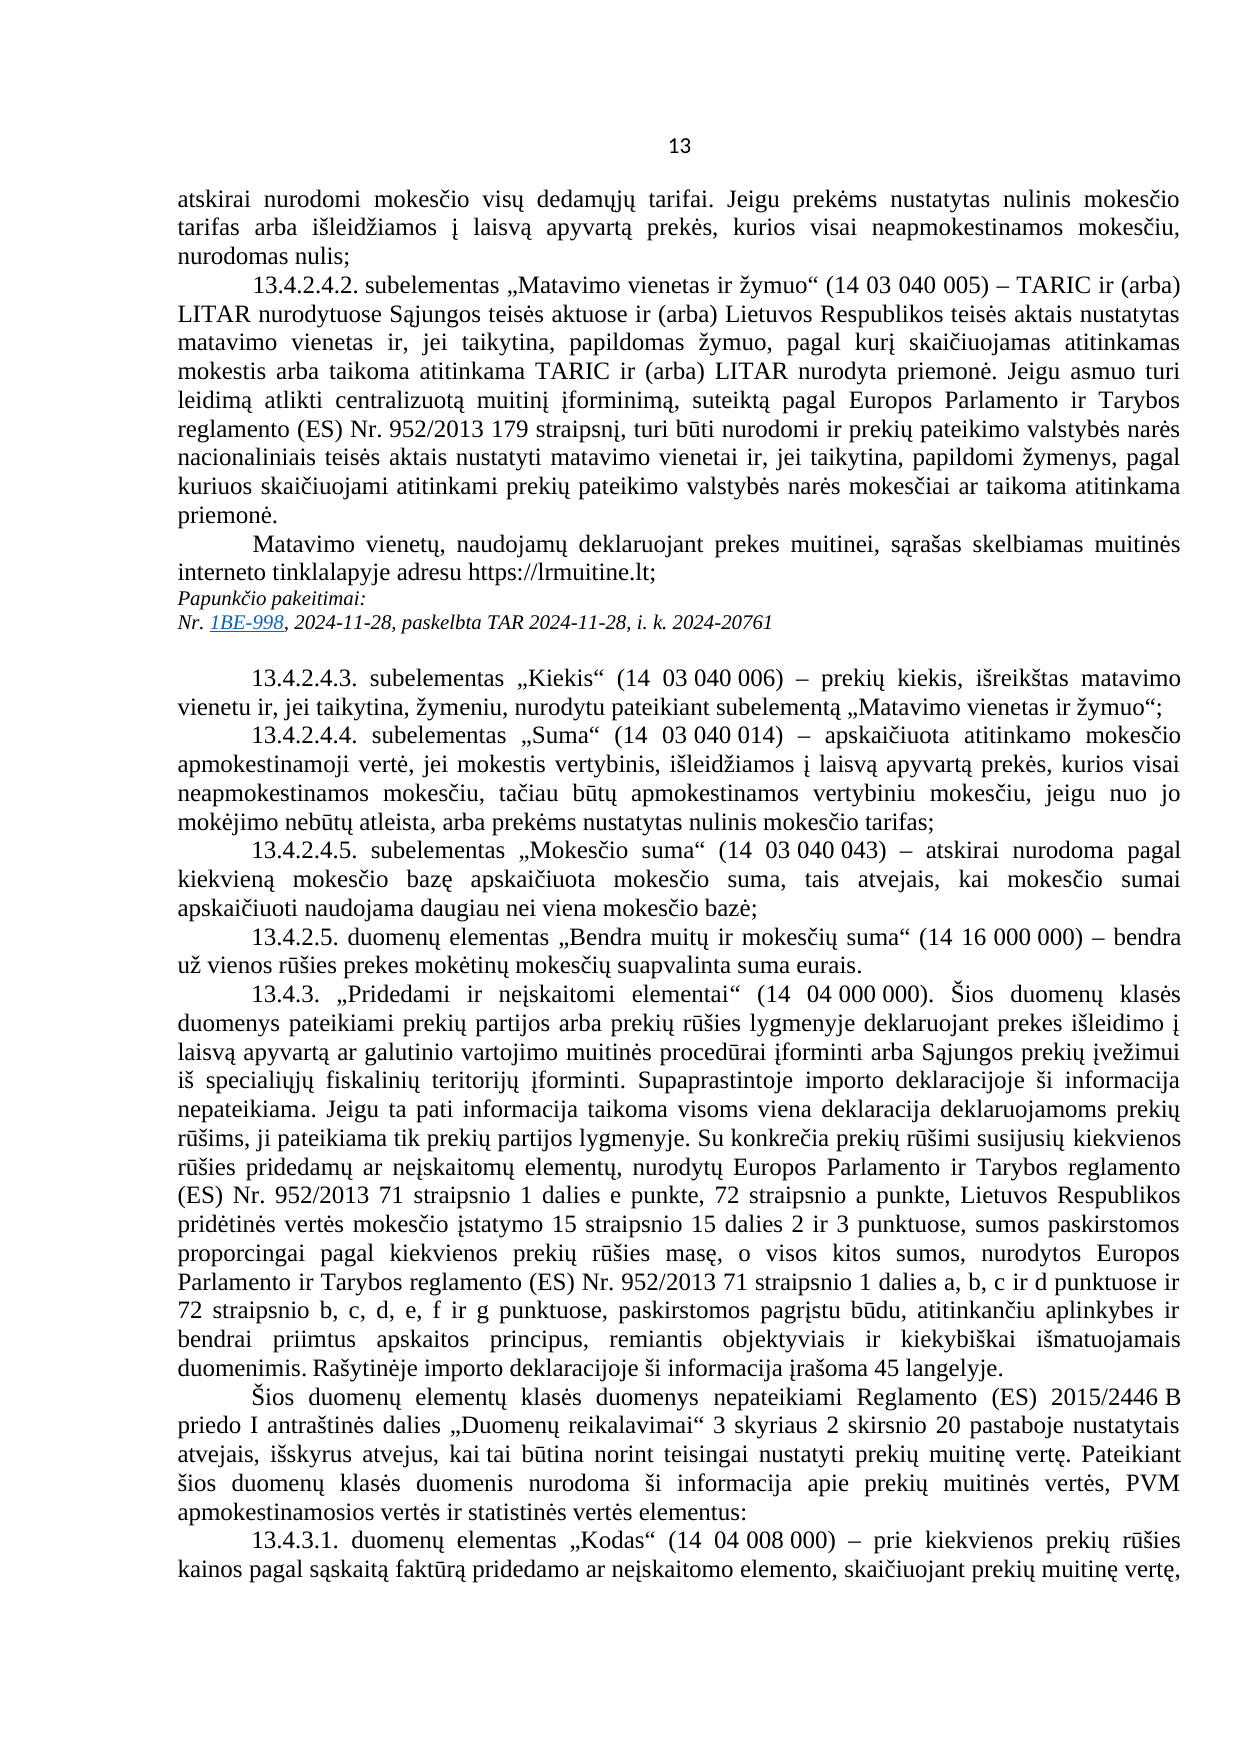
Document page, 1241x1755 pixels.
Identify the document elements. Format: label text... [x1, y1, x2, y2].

text Šios duomenų elementų klasės duomenys nepateikiami Reglamento (ES) 2015/2446 B priedo I antraštinės dalies „Duomenų reikalavimai“ 3 skyriaus 2 skirsnio 20 pastaboje nustatytais atvejais, išskyrus atvejus, kai tai būtina norint teisingai nustatyti prekių muitinę vertę. Pateikiant šios duomenų klasės duomenis nurodoma ši informacija apie prekių muitinės vertės, PVM apmokestinamosios vertės ir statistinės vertės elementus: [177, 1382, 1181, 1526]
text 13.4.2.4.3. subelementas „Kiekis“ (14 03 040 006) – prekių kiekis, išreikštas matavimo vienetu ir, jei taikytina, žymeniu, nurodytu pateikiant subelementą „Matavimo vienetas ir žymuo“; [177, 663, 1181, 721]
text 13.4.2.5. duomenų elementas „Bendra muitų ir mokesčių suma“ (14 16 000 000) – bendra už vienos rūšies prekes mokėtinų mokesčių suapvalinta suma eurais. [177, 922, 1181, 979]
text Papunkčio pakeitimai: [177, 586, 1181, 610]
text Nr. 1BE-998, 2024-11-28, paskelbta TAR 2024-11-28, i. k. 2024-20761 [177, 610, 1181, 634]
text 13.4.2.4.2. subelementas „Matavimo vienetas ir žymuo“ (14 03 040 005) – TARIC ir (arba) LITAR nurodytuose Sąjungos teisės aktuose ir (arba) Lietuvos Respublikos teisės aktais nustatytas matavimo vienetas ir, jei taikytina, papildomas žymuo, pagal kurį skaičiuojamas atitinkamas mokestis arba taikoma atitinkama TARIC ir (arba) LITAR nurodyta priemonė. Jeigu asmuo turi leidimą atlikti centralizuotą muitinį įforminimą, suteiktą pagal Europos Parlamento ir Tarybos reglamento (ES) Nr. 952/2013 179 straipsnį, turi būti nurodomi ir prekių pateikimo valstybės narės nacionaliniais teisės aktais nustatyti matavimo vienetai ir, jei taikytina, papildomi žymenys, pagal kuriuos skaičiuojami atitinkami prekių pateikimo valstybės narės mokesčiai ar taikoma atitinkama priemonė. [177, 270, 1181, 529]
text 13.4.2.4.4. subelementas „Suma“ (14 03 040 014) – apskaičiuota atitinkamo mokesčio apmokestinamoji vertė, jei mokestis vertybinis, išleidžiamos į laisvą apyvartą prekės, kurios visai neapmokestinamos mokesčiu, tačiau būtų apmokestinamos vertybiniu mokesčiu, jeigu nuo jo mokėjimo nebūtų atleista, arba prekėms nustatytas nulinis mokesčio tarifas; [177, 721, 1181, 836]
text 13.4.3. „Pridedami ir neįskaitomi elementai“ (14 04 000 000). Šios duomenų klasės duomenys pateikiami prekių partijos arba prekių rūšies lygmenyje deklaruojant prekes išleidimo į laisvą apyvartą ar galutinio vartojimo muitinės procedūrai įforminti arba Sąjungos prekių įvežimui iš specialiųjų fiskalinių teritorijų įforminti. Supaprastintoje importo deklaracijoje ši informacija nepateikiama. Jeigu ta pati informacija taikoma visoms viena deklaracija deklaruojamoms prekių rūšims, ji pateikiama tik prekių partijos lygmenyje. Su konkrečia prekių rūšimi susijusių kiekvienos rūšies pridedamų ar neįskaitomų elementų, nurodytų Europos Parlamento ir Tarybos reglamento (ES) Nr. 952/2013 71 straipsnio 1 dalies e punkte, 72 straipsnio a punkte, Lietuvos Respublikos pridėtinės vertės mokesčio įstatymo 15 straipsnio 15 dalies 2 ir 3 punktuose, sumos paskirstomos proporcingai pagal kiekvienos prekių rūšies masę, o visos kitos sumos, nurodytos Europos Parlamento ir Tarybos reglamento (ES) Nr. 952/2013 71 straipsnio 1 dalies a, b, c ir d punktuose ir 72 straipsnio b, c, d, e, f ir g punktuose, paskirstomos pagrįstu būdu, atitinkančiu aplinkybes ir bendrai priimtus apskaitos principus, remiantis objektyviais ir kiekybiškai išmatuojamais duomenimis. Rašytinėje importo deklaracijoje ši informacija įrašoma 45 langelyje. [177, 979, 1181, 1382]
text 13.4.2.4.5. subelementas „Mokesčio suma“ (14 03 040 043) – atskirai nurodoma pagal kiekvieną mokesčio bazę apskaičiuota mokesčio suma, tais atvejais, kai mokesčio sumai apskaičiuoti naudojama daugiau nei viena mokesčio bazė; [177, 836, 1181, 922]
text 13.4.3.1. duomenų elementas „Kodas“ (14 04 008 000) – prie kiekvienos prekių rūšies kainos pagal sąskaitą faktūrą pridedamo ar neįskaitomo elemento, skaičiuojant prekių muitinę vertę, [177, 1526, 1181, 1583]
text Matavimo vienetų, naudojamų deklaruojant prekes muitinei, sąrašas skelbiamas muitinės interneto tinklalapyje adresu https://lrmuitine.lt; [177, 529, 1181, 586]
text atskirai nurodomi mokesčio visų dedamųjų tarifai. Jeigu prekėms nustatytas nulinis mokesčio tarifas arba išleidžiamos į laisvą apyvartą prekės, kurios visai neapmokestinamos mokesčiu, nurodomas nulis; [177, 184, 1181, 270]
